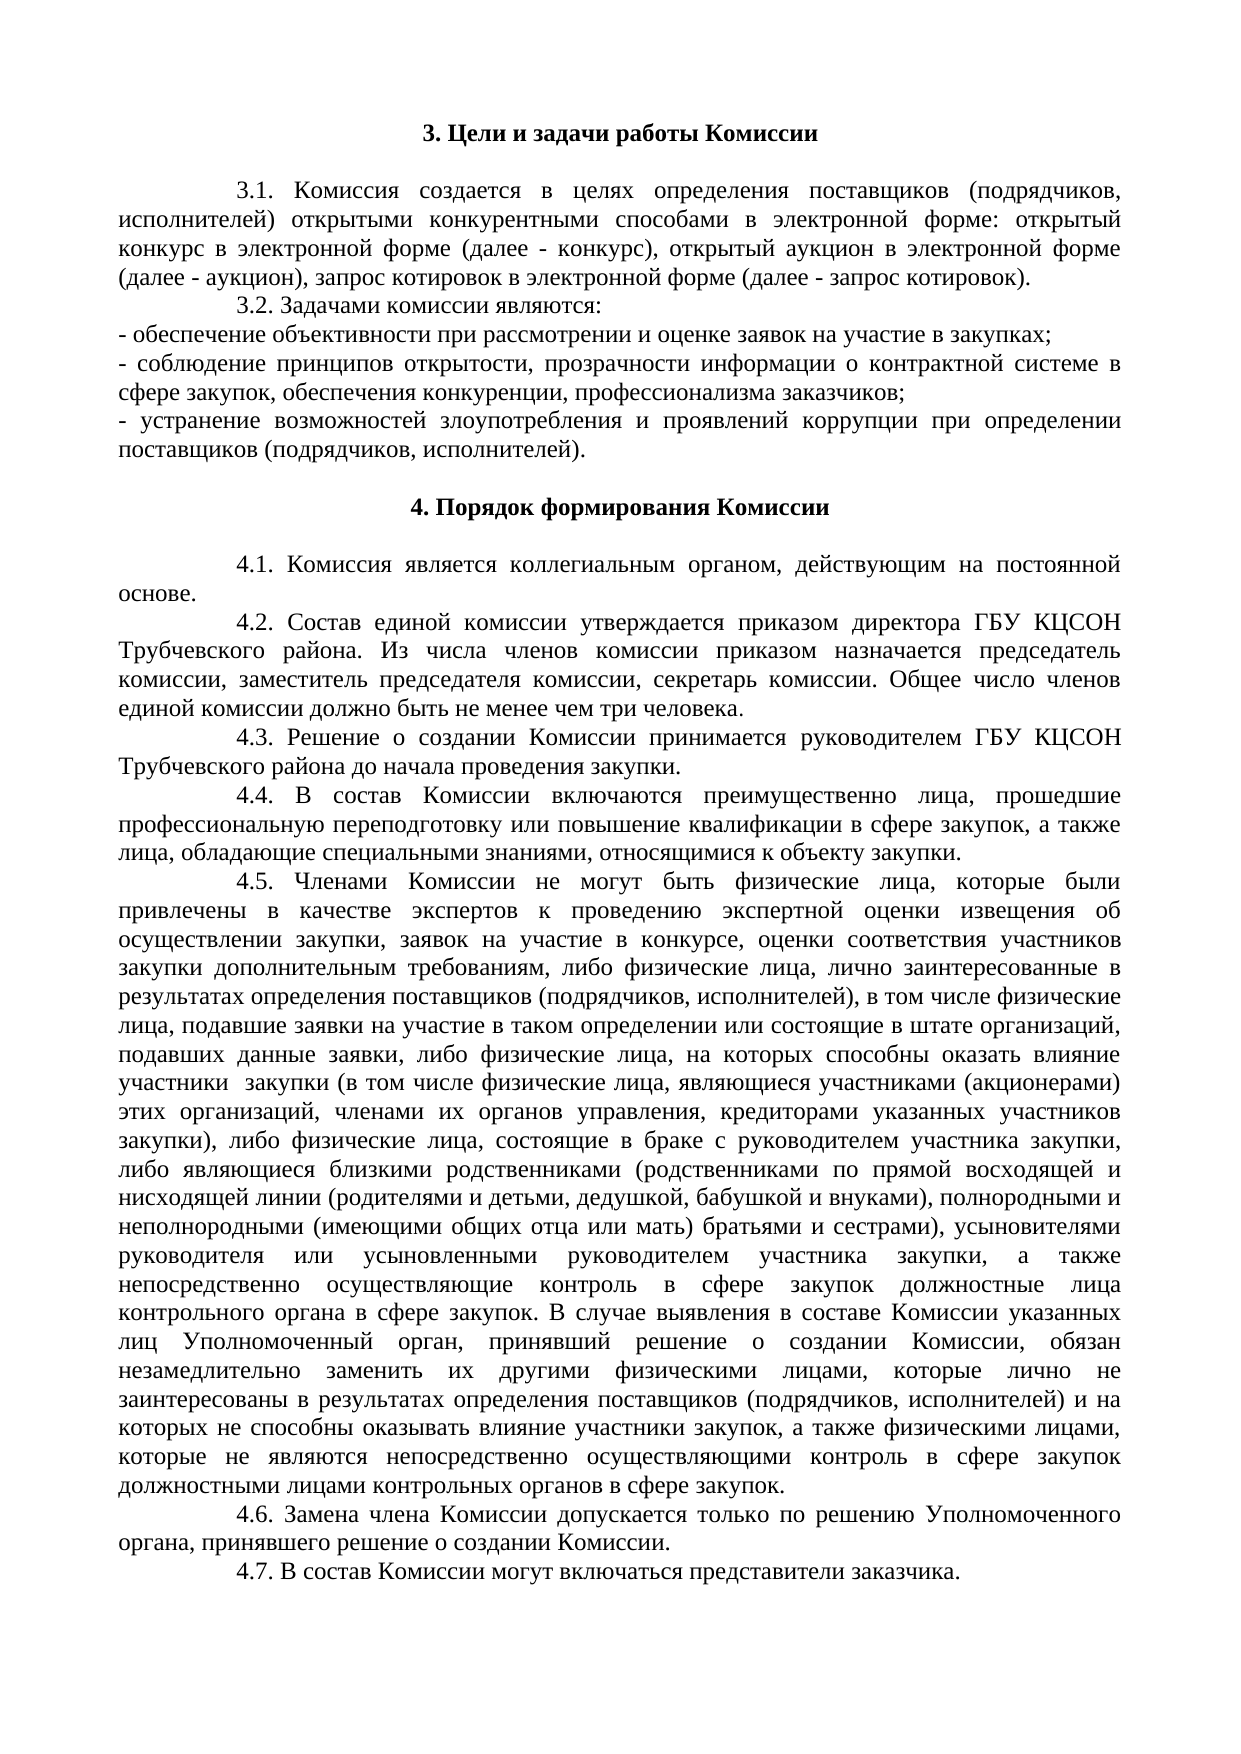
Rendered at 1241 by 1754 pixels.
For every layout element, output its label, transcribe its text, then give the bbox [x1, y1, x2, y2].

text 4.2. Состав единой комиссии утверждается приказом директора ГБУ КЦСОН Трубчевского района. Из числа членов комиссии приказом назначается председатель комиссии, заместитель председателя комиссии, секретарь комиссии. Общее число членов единой комиссии должно быть не менее чем три человека. [118, 607, 1122, 722]
text 3.2. Задачами комиссии являются: [118, 291, 1122, 319]
text 3. Цели и задачи работы Комиссии [118, 118, 1122, 147]
text 4. Порядок формирования Комиссии [118, 492, 1122, 521]
text 3.1. Комиссия создается в целях определения поставщиков (подрядчиков, исполнителей) открытыми конкурентными способами в электронной форме: открытый конкурс в электронной форме (далее - конкурс), открытый аукцион в электронной форме (далее - аукцион), запрос котировок в электронной форме (далее - запрос котировок). [118, 176, 1122, 291]
text 4.5. Членами Комиссии не могут быть физические лица, которые были привлечены в качестве экспертов к проведению экспертной оценки извещения об осуществлении закупки, заявок на участие в конкурсе, оценки соответствия участников закупки дополнительным требованиям, либо физические лица, лично заинтересованные в результатах определения поставщиков (подрядчиков, исполнителей), в том числе физические лица, подавшие заявки на участие в таком определении или состоящие в штате организаций, подавших данные заявки, либо физические лица, на которых способны оказать влияние участники закупки (в том числе физические лица, являющиеся участниками (акционерами) этих организаций, членами их органов управления, кредиторами указанных участников закупки), либо физические лица, состоящие в браке с руководителем участника закупки, либо являющиеся близкими родственниками (родственниками по прямой восходящей и нисходящей линии (родителями и детьми, дедушкой, бабушкой и внуками), полнородными и неполнородными (имеющими общих отца или мать) братьями и сестрами), усыновителями руководителя или усыновленными руководителем участника закупки, а также непосредственно осуществляющие контроль в сфере закупок должностные лица контрольного органа в сфере закупок. В случае выявления в составе Комиссии указанных лиц Уполномоченный орган, принявший решение о создании Комиссии, обязан незамедлительно заменить их другими физическими лицами, которые лично не заинтересованы в результатах определения поставщиков (подрядчиков, исполнителей) и на которых не способны оказывать влияние участники закупок, а также физическими лицами, которые не являются непосредственно осуществляющими контроль в сфере закупок должностными лицами контрольных органов в сфере закупок. [118, 866, 1122, 1499]
text - соблюдение принципов открытости, прозрачности информации о контрактной системе в сфере закупок, обеспечения конкуренции, профессионализма заказчиков; [118, 348, 1122, 406]
text 4.6. Замена члена Комиссии допускается только по решению Уполномоченного органа, принявшего решение о создании Комиссии. [118, 1499, 1122, 1556]
text 4.7. В состав Комиссии могут включаться представители заказчика. [118, 1556, 1122, 1585]
text 4.4. В состав Комиссии включаются преимущественно лица, прошедшие профессиональную переподготовку или повышение квалификации в сфере закупок, а также лица, обладающие специальными знаниями, относящимися к объекту закупки. [118, 780, 1122, 866]
text - обеспечение объективности при рассмотрении и оценке заявок на участие в закупках; [118, 319, 1122, 348]
text 4.1. Комиссия является коллегиальным органом, действующим на постоянной основе. [118, 549, 1122, 607]
text - устранение возможностей злоупотребления и проявлений коррупции при определении поставщиков (подрядчиков, исполнителей). [118, 406, 1122, 463]
text 4.3. Решение о создании Комиссии принимается руководителем ГБУ КЦСОН Трубчевского района до начала проведения закупки. [118, 722, 1122, 780]
